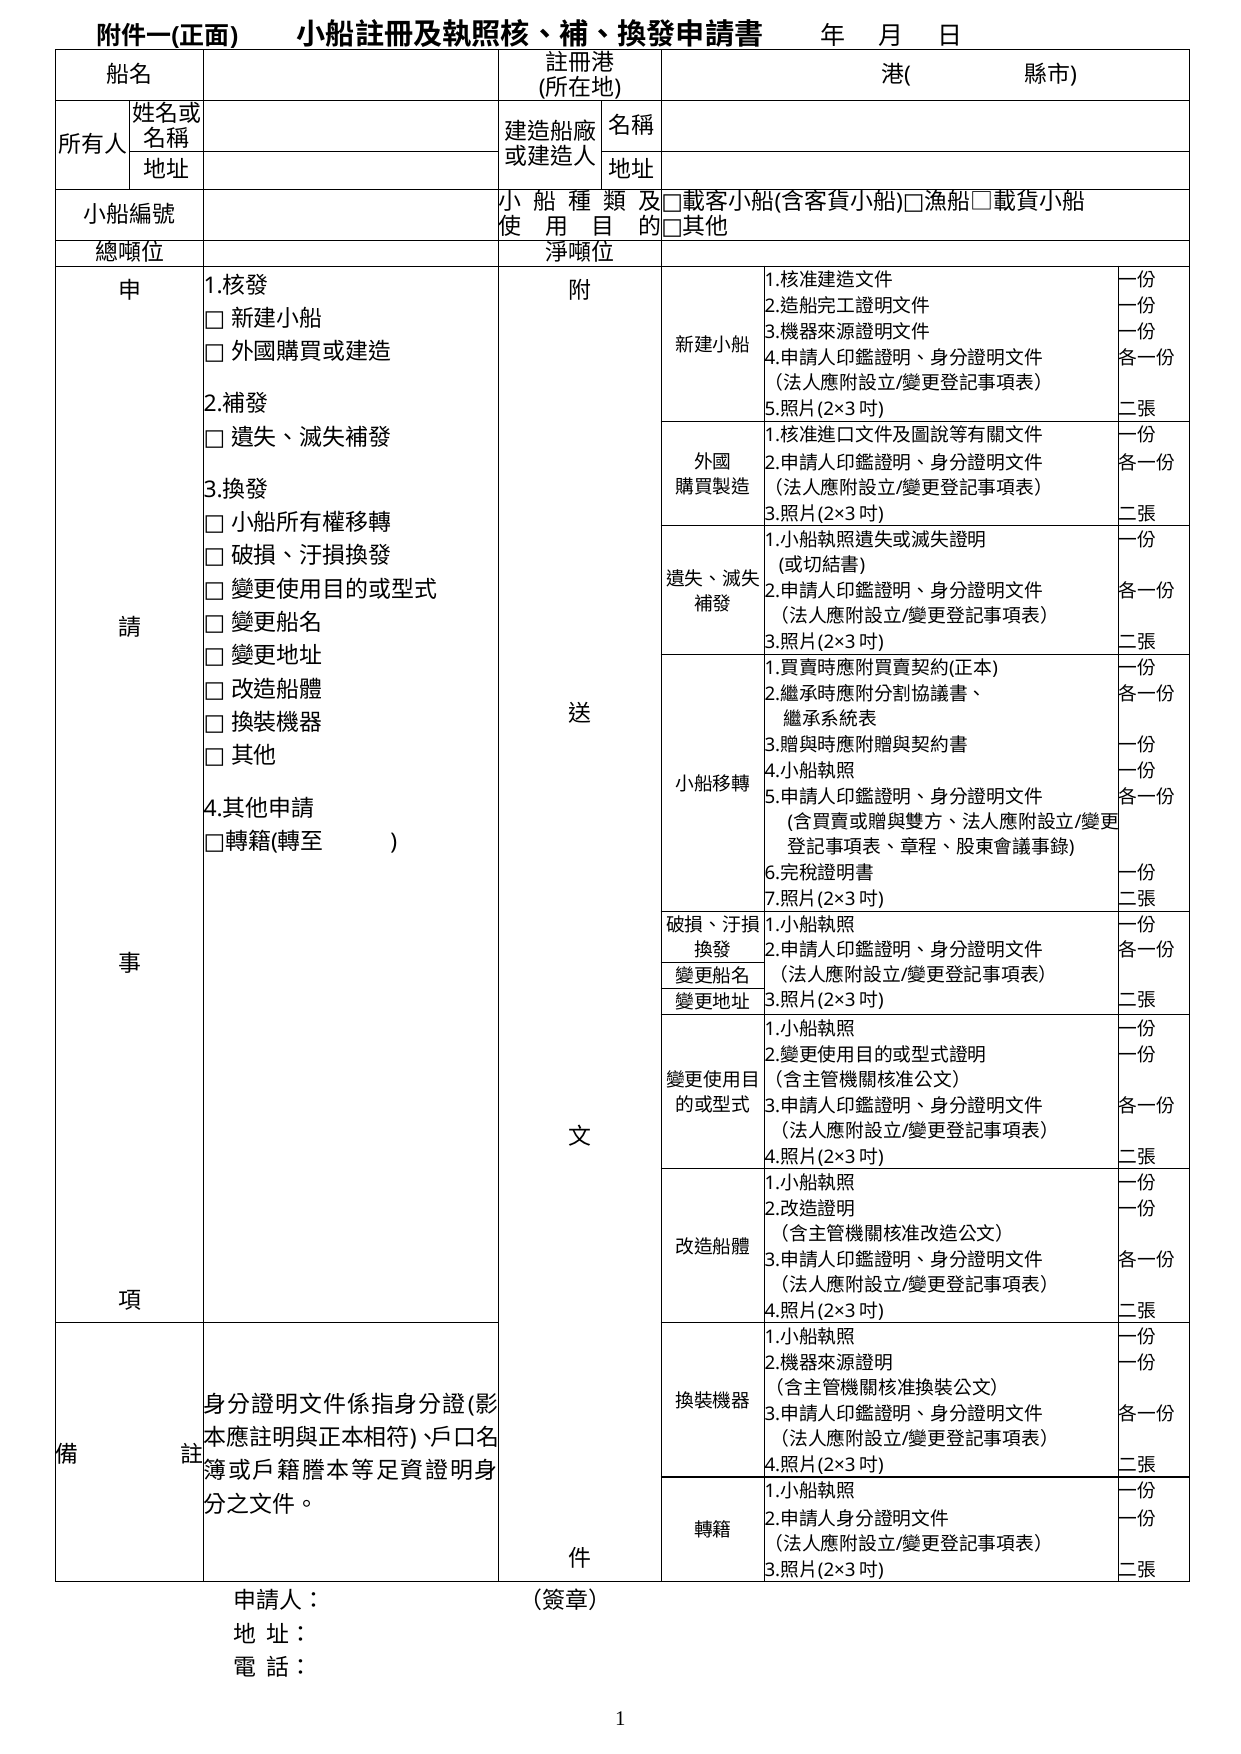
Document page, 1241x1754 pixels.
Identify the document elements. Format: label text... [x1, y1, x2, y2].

table_cell 一份 [1119, 1323, 1189, 1348]
table_cell 1.核准進口文件及圖說等有關文件 [765, 422, 1118, 448]
table_cell 2.申請人印鑑證明、身分證明文件 （法人應附設立/變更登記事項表） [765, 448, 1118, 499]
table_cell 一份 [1119, 655, 1189, 679]
table_cell 1.小船執照 [765, 1169, 1118, 1194]
table_cell 2.機器來源證明 （含主管機關核准換裝公文） [765, 1348, 1118, 1399]
table_cell [662, 101, 1189, 151]
table_cell 改造船體 [662, 1169, 764, 1322]
table_cell 二張 [1119, 1296, 1189, 1322]
table_header 港( 縣市) [662, 50, 1189, 100]
table_cell [662, 152, 1189, 188]
table_cell 淨噸位 [499, 241, 661, 266]
table_cell 1.核准建造文件 [765, 267, 1118, 292]
table_cell 3.照片(2×3吋) [765, 499, 1118, 525]
table_header 船名 [56, 50, 203, 100]
table_cell 5.申請人印鑑證明、身分證明文件 (含買賣或贈與雙方、法人應附設立/變更登記事項表、章程、股東會議事錄) [765, 783, 1118, 859]
table_cell 一份 [1119, 757, 1189, 783]
table_cell [204, 101, 498, 151]
table_cell 3.贈與時應附贈與契約書 [765, 731, 1118, 757]
table_cell 一份 [1119, 859, 1189, 885]
table_cell 2.申請人印鑑證明、身分證明文件 （法人應附設立/變更登記事項表） [765, 576, 1118, 627]
table_cell 外國 購買製造 [662, 422, 764, 525]
table_cell 6.完稅證明書 [765, 859, 1118, 885]
table_cell 1.核發 □ 新建小船 □ 外國購買或建造 2.補發 □ 遺失、滅失補發 3.換發 □ 小船所有權移轉 □ 破損、汙損換發 □ 變更使用目的或型式 □ 變更船名 □ 變更地址 □ 改造船體 □ 換裝機器 □ 其他 4.其他申請 □轉籍(轉至 ) [204, 267, 498, 1322]
table_cell 遺失、滅失補發 [662, 526, 764, 653]
table_cell 二張 [1119, 885, 1189, 911]
table_cell 一份 [1119, 1015, 1189, 1040]
table_cell 1.買賣時應附買賣契約(正本) [765, 655, 1118, 679]
table_cell 小船編號 [56, 190, 203, 239]
table_cell 變更使用目的或型式 [662, 1015, 764, 1168]
table_cell 小船移轉 [662, 655, 764, 911]
table_cell 一份 [1119, 1504, 1189, 1555]
table_cell 一份 各一份 二張 [1119, 912, 1189, 1014]
table_cell 2.改造證明 （含主管機關核准改造公文） [765, 1194, 1118, 1245]
table_cell 名稱 [602, 101, 661, 151]
table_cell 新建小船 [662, 267, 764, 421]
table_cell 一份 [1119, 1478, 1189, 1504]
table_cell 附送文件 [499, 267, 661, 1581]
table_cell 1.小船執照遺失或滅失證明 (或切結書) [765, 526, 1118, 576]
table_cell 建造船廠或建造人 [499, 101, 601, 188]
table_cell 小船種類及 使用目的 [499, 190, 661, 239]
table_cell 4.照片(2×3吋) [765, 1142, 1118, 1168]
table_cell 一份 [1119, 267, 1189, 292]
table_cell [204, 241, 498, 266]
table_cell 二張 [1119, 499, 1189, 525]
table_cell 一份 [1119, 731, 1189, 757]
table_cell 各一份 [1119, 448, 1189, 499]
table_cell 2.變更使用目的或型式證明 （含主管機關核准公文） [765, 1040, 1118, 1091]
text 電 話： [233, 1649, 1169, 1682]
table_cell 各一份 [1119, 680, 1189, 731]
table_cell 二張 [1119, 1450, 1189, 1476]
table_cell 地址 [130, 152, 203, 188]
table_cell 申請事項 [56, 267, 203, 1322]
table_cell 3.機器來源證明文件 [765, 318, 1118, 344]
table_cell 各一份 [1119, 783, 1189, 859]
table_cell 一份 [1119, 1348, 1189, 1399]
table_cell 1.小船執照 [765, 1478, 1118, 1504]
table_cell 4.申請人印鑑證明、身分證明文件 （法人應附設立/變更登記事項表） [765, 344, 1118, 395]
table_cell 3.照片(2×3吋) [765, 628, 1118, 653]
text 附件一(正面) 小船註冊及執照核、補、換發申請書 年 月 日 [96, 24, 1169, 49]
table_cell 各一份 [1119, 1091, 1189, 1142]
table_cell 地址 [602, 152, 661, 188]
table_cell 2.造船完工證明文件 [765, 292, 1118, 318]
table_cell 一份 [1119, 422, 1189, 448]
table_cell 二張 [1119, 1142, 1189, 1168]
table_cell 各一份 [1119, 576, 1189, 627]
table_cell 破損、汙損換發 [662, 912, 764, 962]
table_cell 二張 [1119, 628, 1189, 653]
table_cell 二張 [1119, 1555, 1189, 1581]
table_cell 3.申請人印鑑證明、身分證明文件 （法人應附設立/變更登記事項表） [765, 1091, 1118, 1142]
table_cell 備註 [56, 1323, 203, 1581]
table_cell □載客小船(含客貨小船)□漁船□載貨小船 □其他 [662, 190, 1189, 239]
table_cell 身分證明文件係指身分證(影本應註明與正本相符)、戶口名簿或戶籍謄本等足資證明身分之文件。 [204, 1323, 498, 1581]
table_cell 各一份 [1119, 1399, 1189, 1450]
table_cell 轉籍 [662, 1478, 764, 1581]
table_cell 5.照片(2×3吋) [765, 395, 1118, 421]
table_cell [204, 190, 498, 239]
table_header 註冊港 (所在地) [499, 50, 661, 100]
table_cell 一份 [1119, 1194, 1189, 1245]
table_cell 4.照片(2×3吋) [765, 1296, 1118, 1322]
table_cell 2.申請人身分證明文件 （法人應附設立/變更登記事項表） [765, 1504, 1118, 1555]
table_cell 1.小船執照 2.申請人印鑑證明、身分證明文件 （法人應附設立/變更登記事項表） 3.照片(2×3吋) [765, 912, 1118, 1014]
table_header [204, 50, 498, 100]
table_cell [204, 152, 498, 188]
text 申請人： （簽章） [233, 1582, 1169, 1615]
table_cell 一份 [1119, 526, 1189, 576]
table_cell 二張 [1119, 395, 1189, 421]
table_cell 一份 [1119, 1040, 1189, 1091]
table_cell 姓名或名稱 [130, 101, 203, 151]
table_cell 變更地址 [662, 989, 764, 1014]
table_cell 1.小船執照 [765, 1015, 1118, 1040]
table_cell 7.照片(2×3吋) [765, 885, 1118, 911]
table_cell 變更船名 [662, 963, 764, 988]
table_cell 各一份 [1119, 344, 1189, 395]
table_cell 各一份 [1119, 1245, 1189, 1296]
table_cell 一份 [1119, 292, 1189, 318]
table_cell 4.照片(2×3吋) [765, 1450, 1118, 1476]
table_cell 1.小船執照 [765, 1323, 1118, 1348]
table_cell 4.小船執照 [765, 757, 1118, 783]
table_cell 換裝機器 [662, 1323, 764, 1476]
table_cell 一份 [1119, 318, 1189, 344]
table_cell 3.申請人印鑑證明、身分證明文件 （法人應附設立/變更登記事項表） [765, 1399, 1118, 1450]
text 地 址： [233, 1615, 1169, 1649]
table_cell 3.照片(2×3吋) [765, 1555, 1118, 1581]
table_cell 一份 [1119, 1169, 1189, 1194]
table_cell 3.申請人印鑑證明、身分證明文件 （法人應附設立/變更登記事項表） [765, 1245, 1118, 1296]
table_cell 總噸位 [56, 241, 203, 266]
table_cell 所有人 [56, 101, 129, 188]
table_cell [662, 241, 1189, 266]
table_cell 2.繼承時應附分割協議書、 繼承系統表 [765, 680, 1118, 731]
